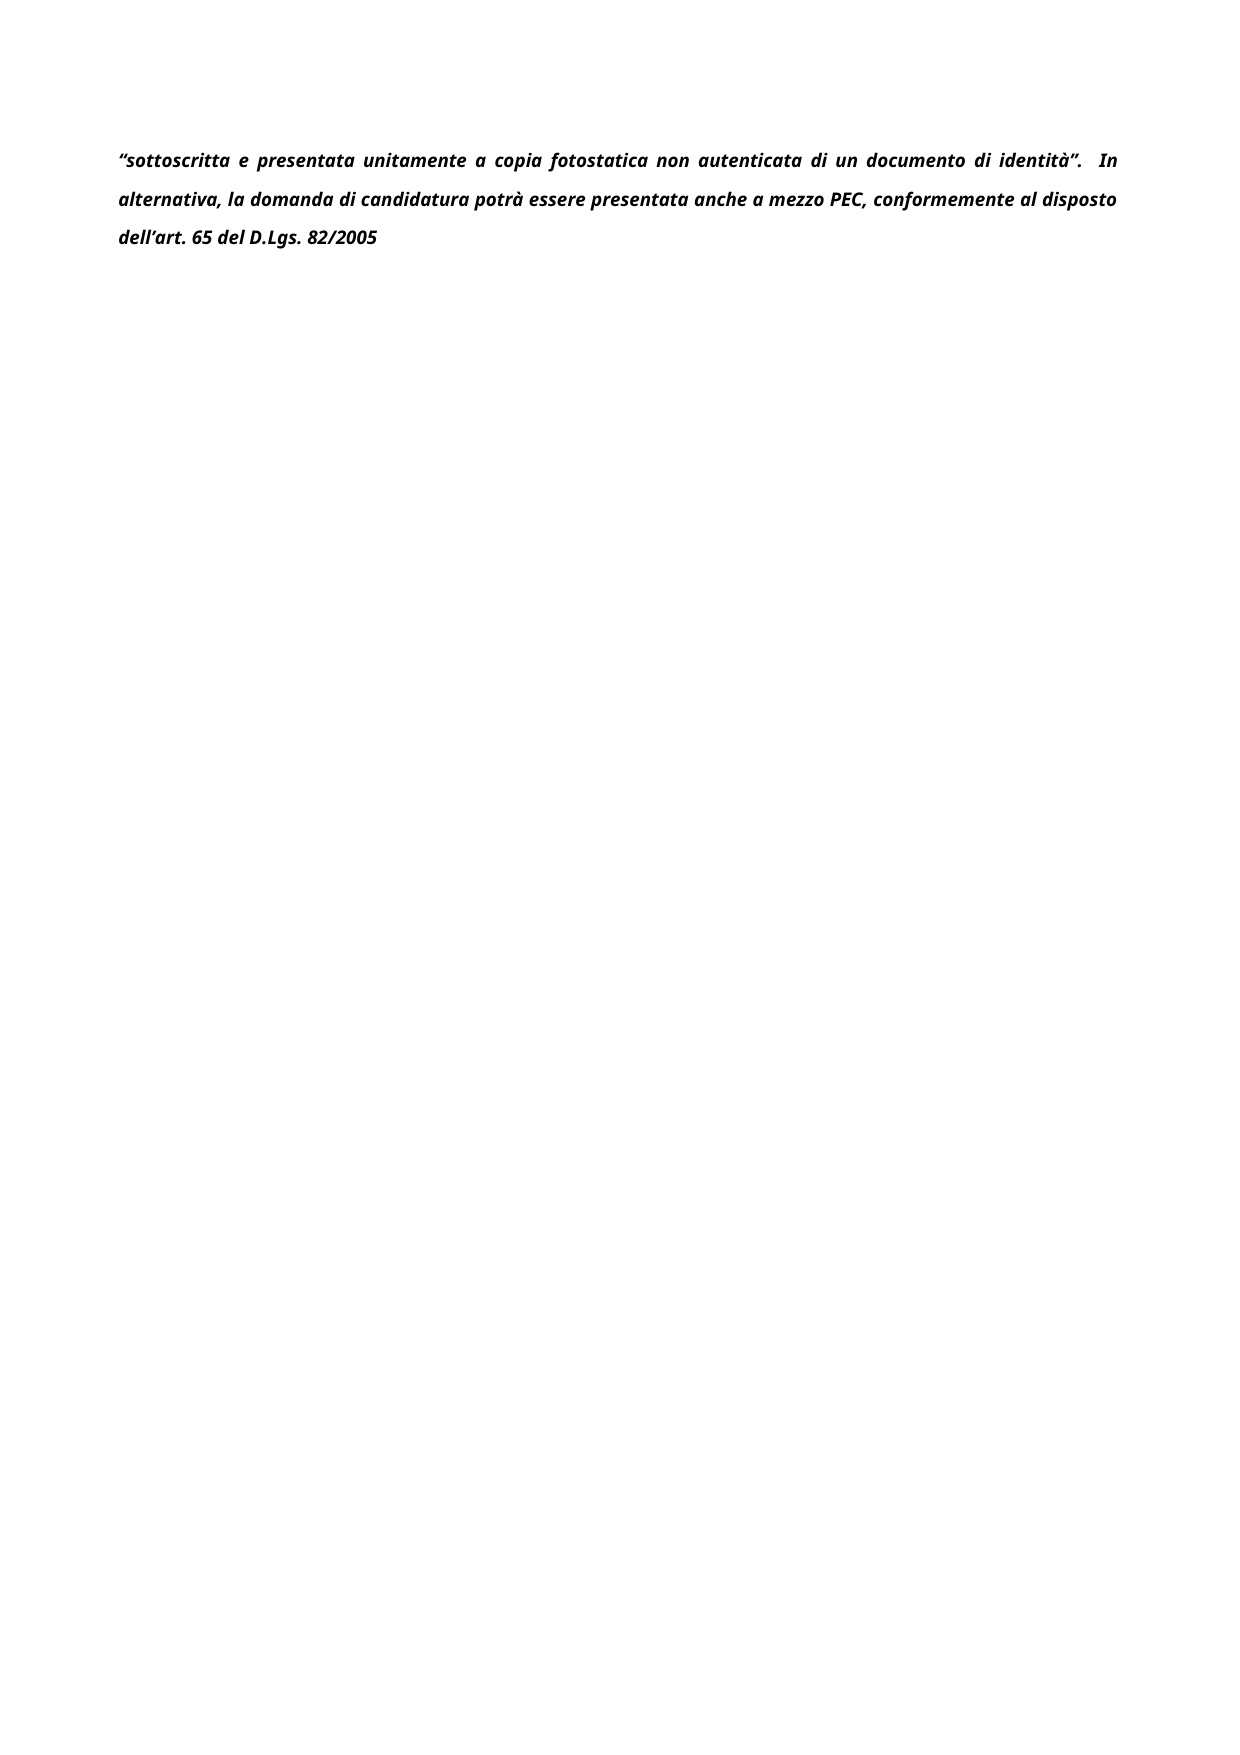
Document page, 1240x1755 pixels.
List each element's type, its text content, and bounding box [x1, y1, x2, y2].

text “sottoscritta e presentata unitamente a copia fotostatica non autenticata di un documento di identità”. In alternativa, la domanda di candidatura potrà essere presentata anche a mezzo PEC, conformemente al disposto dell’art. 65 del D.Lgs. 82/2005 [118, 148, 1121, 250]
